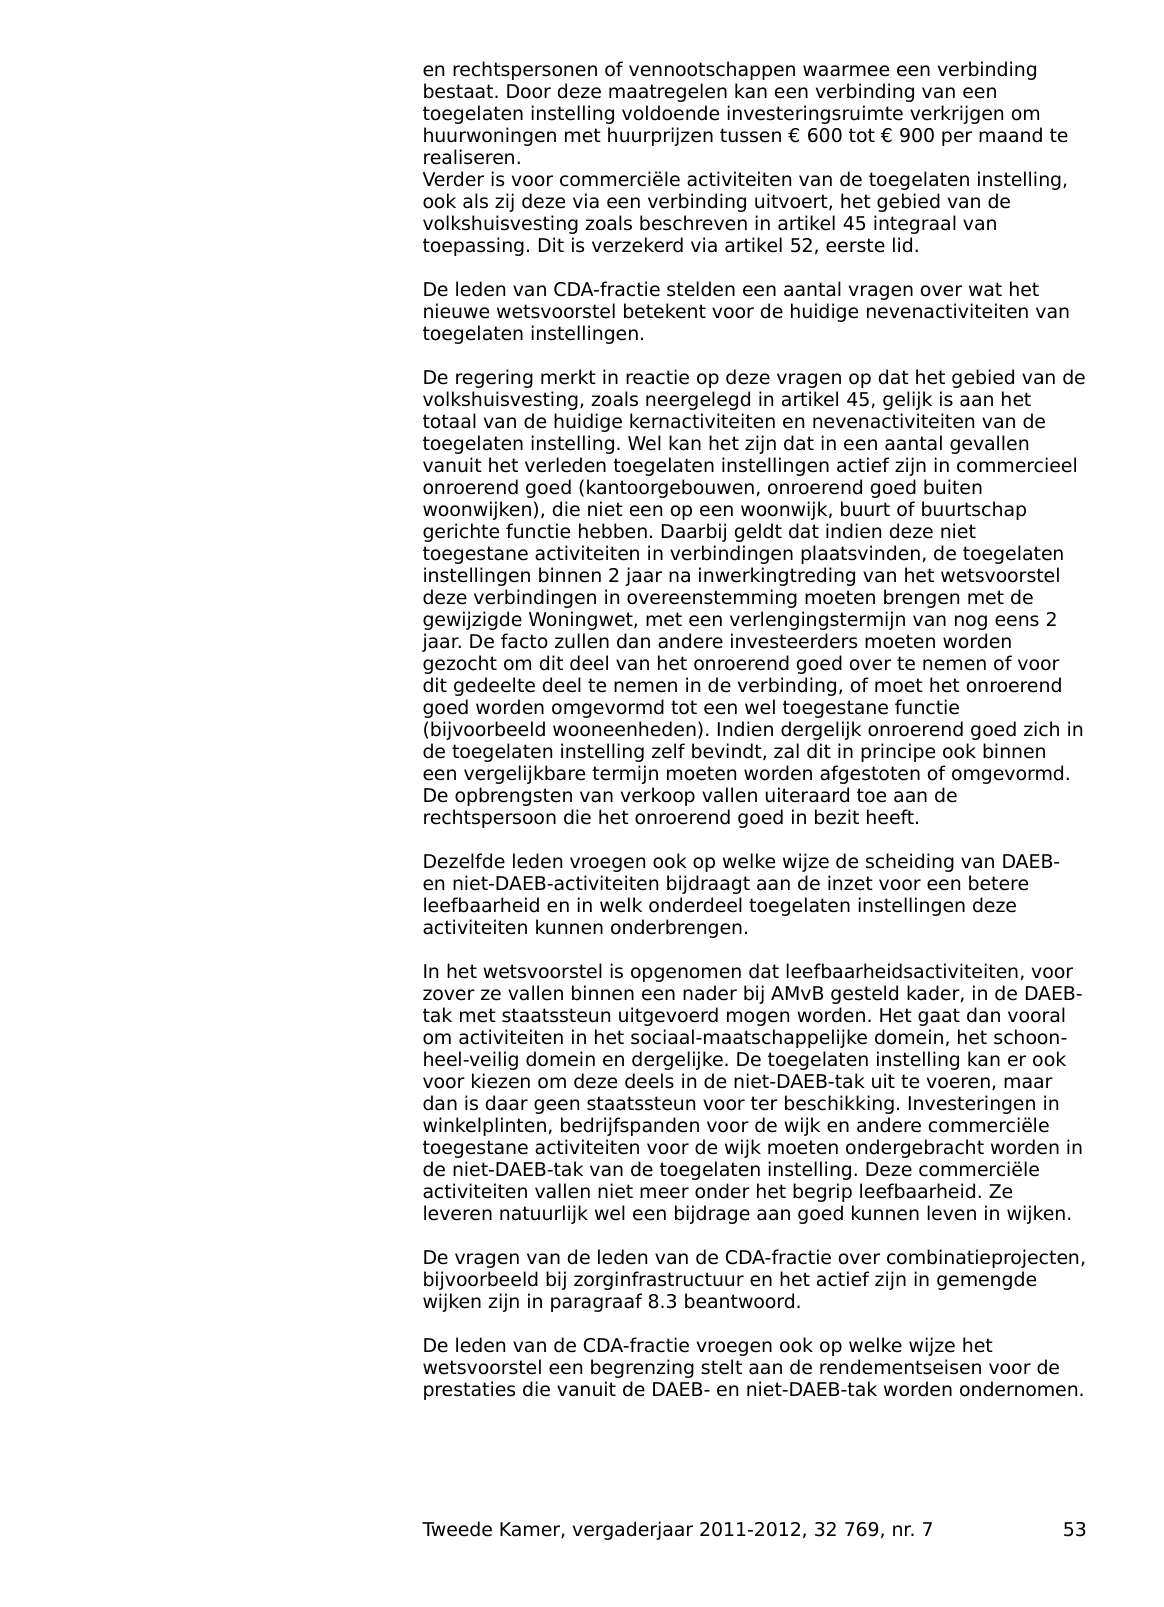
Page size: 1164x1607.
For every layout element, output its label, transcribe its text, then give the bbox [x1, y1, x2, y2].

text Dezelfde leden vroegen ook op welke wijze de scheiding van DAEB- en niet-DAEB-activiteiten bijdraagt aan de inzet voor een betere leefbaarheid en in welk onderdeel toegelaten instellingen deze activiteiten kunnen onderbrengen. [422, 851, 1087, 939]
text De leden van de CDA-fractie vroegen ook op welke wijze het wetsvoorstel een begrenzing stelt aan de rendementseisen voor de prestaties die vanuit de DAEB- en niet-DAEB-tak worden ondernomen. [422, 1335, 1087, 1401]
text en rechtspersonen of vennootschappen waarmee een verbinding bestaat. Door deze maatregelen kan een verbinding van een toegelaten instelling voldoende investeringsruimte verkrijgen om huurwoningen met huurprijzen tussen € 600 tot € 900 per maand te realiseren. [422, 59, 1087, 169]
text In het wetsvoorstel is opgenomen dat leefbaarheidsactiviteiten, voor zover ze vallen binnen een nader bij AMvB gesteld kader, in de DAEB-tak met staatssteun uitgevoerd mogen worden. Het gaat dan vooral om activiteiten in het sociaal-maatschappelijke domein, het schoon-heel-veilig domein en dergelijke. De toegelaten instelling kan er ook voor kiezen om deze deels in de niet-DAEB-tak uit te voeren, maar dan is daar geen staatssteun voor ter beschikking. Investeringen in winkelplinten, bedrijfspanden voor de wijk en andere commerciële toegestane activiteiten voor de wijk moeten ondergebracht worden in de niet-DAEB-tak van de toegelaten instelling. Deze commerciële activiteiten vallen niet meer onder het begrip leefbaarheid. Ze leveren natuurlijk wel een bijdrage aan goed kunnen leven in wijken. [422, 961, 1087, 1225]
text Verder is voor commerciële activiteiten van de toegelaten instelling, ook als zij deze via een verbinding uitvoert, het gebied van de volkshuisvesting zoals beschreven in artikel 45 integraal van toepassing. Dit is verzekerd via artikel 52, eerste lid. [422, 169, 1087, 257]
text De vragen van de leden van de CDA-fractie over combinatieprojecten, bijvoorbeeld bij zorginfrastructuur en het actief zijn in gemengde wijken zijn in paragraaf 8.3 beantwoord. [422, 1247, 1087, 1313]
text De leden van CDA-fractie stelden een aantal vragen over wat het nieuwe wetsvoorstel betekent voor de huidige nevenactiviteiten van toegelaten instellingen. [422, 279, 1087, 345]
text De regering merkt in reactie op deze vragen op dat het gebied van de volkshuisvesting, zoals neergelegd in artikel 45, gelijk is aan het totaal van de huidige kernactiviteiten en nevenactiviteiten van de toegelaten instelling. Wel kan het zijn dat in een aantal gevallen vanuit het verleden toegelaten instellingen actief zijn in commercieel onroerend goed (kantoorgebouwen, onroerend goed buiten woonwijken), die niet een op een woonwijk, buurt of buurtschap gerichte functie hebben. Daarbij geldt dat indien deze niet toegestane activiteiten in verbindingen plaatsvinden, de toegelaten instellingen binnen 2 jaar na inwerkingtreding van het wetsvoorstel deze verbindingen in overeenstemming moeten brengen met de gewijzigde Woningwet, met een verlengingstermijn van nog eens 2 jaar. De facto zullen dan andere investeerders moeten worden gezocht om dit deel van het onroerend goed over te nemen of voor dit gedeelte deel te nemen in de verbinding, of moet het onroerend goed worden omgevormd tot een wel toegestane functie (bijvoorbeeld wooneenheden). Indien dergelijk onroerend goed zich in de toegelaten instelling zelf bevindt, zal dit in principe ook binnen een vergelijkbare termijn moeten worden afgestoten of omgevormd. De opbrengsten van verkoop vallen uiteraard toe aan de rechtspersoon die het onroerend goed in bezit heeft. [422, 367, 1087, 829]
